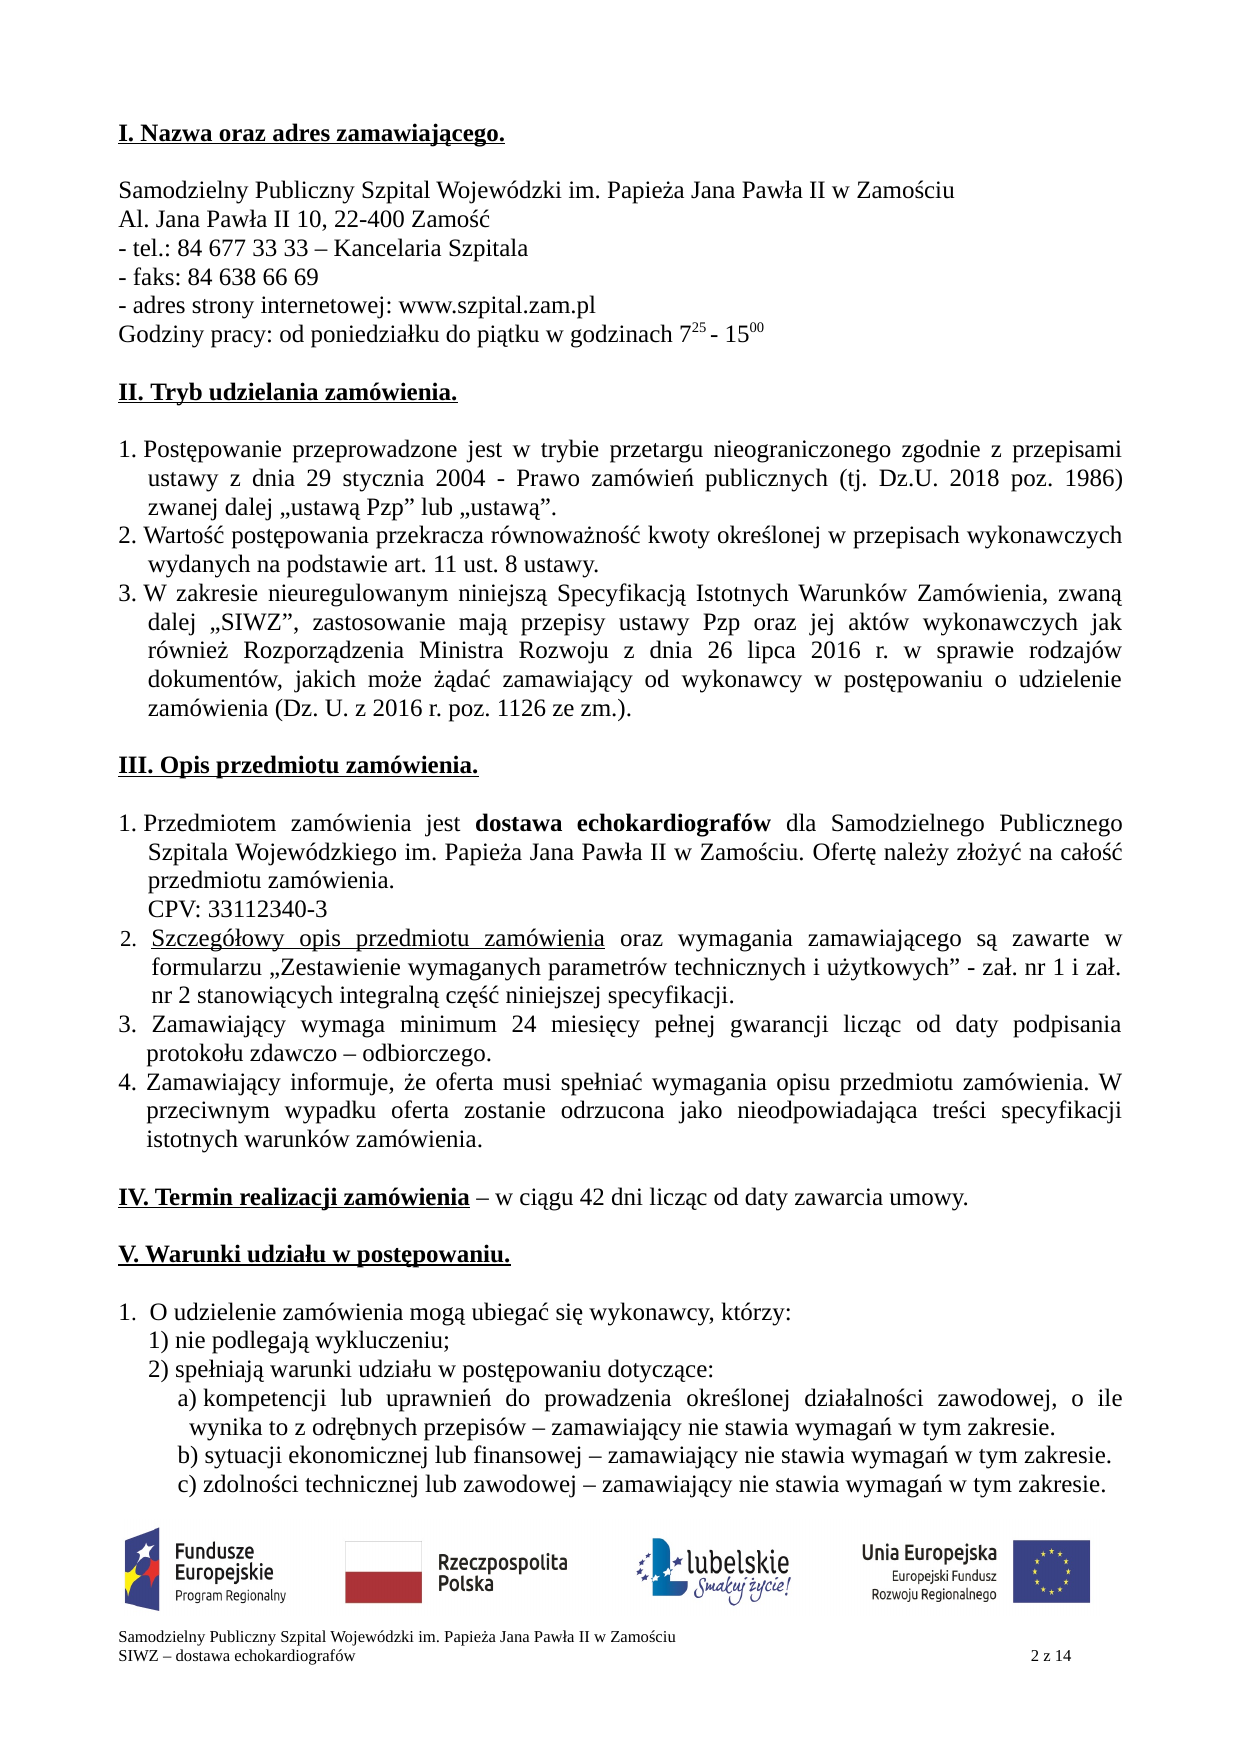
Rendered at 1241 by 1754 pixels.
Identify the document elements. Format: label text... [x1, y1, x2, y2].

list sytuacji ekonomicznej lub finansowej – zamawiający nie stawia wymagań w tym zakresie. [177, 1441, 1123, 1469]
text Samodzielny Publiczny Szpital Wojewódzki im. Papieża Jana Pawła II w Zamościu [118, 176, 1123, 204]
text - tel.: 84 677 33 33 – Kancelaria Szpitala [118, 233, 1123, 262]
list W zakresie nieuregulowanym niniejszą Specyfikacją Istotnych Warunków Zamówienia, zwaną dalej „SIWZ”, zastosowanie mają przepisy ustawy Pzp oraz jej aktów wykonawczych jak również Rozporządzenia Ministra Rozwoju z dnia 26 lipca 2016 r. w sprawie rodzajów dokumentów, jakich może żądać zamawiający od wykonawcy w postępowaniu o udzielenie zamówienia (Dz. U. z 2016 r. poz. 1126 ze zm.). [118, 578, 1123, 722]
text 2) spełniają warunki udziału w postępowaniu dotyczące: [148, 1354, 1123, 1383]
list Przedmiotem zamówienia jest dostawa echokardiografów dla Samodzielnego Publicznego Szpitala Wojewódzkiego im. Papieża Jana Pawła II w Zamościu. Ofertę należy złożyć na całość przedmiotu zamówienia. [118, 808, 1123, 894]
text I. Nazwa oraz adres zamawiającego. [118, 118, 1123, 147]
list kompetencji lub uprawnień do prowadzenia określonej działalności zawodowej, o ile wynika to z odrębnych przepisów – zamawiający nie stawia wymagań w tym zakresie. [177, 1383, 1123, 1441]
list zdolności technicznej lub zawodowej – zamawiający nie stawia wymagań w tym zakresie. [177, 1469, 1123, 1498]
text Godziny pracy: od poniedziałku do piątku w godzinach 725 - 1500 [118, 319, 1123, 348]
text 1) nie podlegają wykluczeniu; [148, 1326, 1123, 1354]
text IV. Termin realizacji zamówienia – w ciągu 42 dni licząc od daty zawarcia umowy. [118, 1182, 1123, 1211]
list O udzielenie zamówienia mogą ubiegać się wykonawcy, którzy: [118, 1297, 1123, 1326]
list Postępowanie przeprowadzone jest w trybie przetargu nieograniczonego zgodnie z przepisami ustawy z dnia 29 stycznia 2004 - Prawo zamówień publicznych (tj. Dz.U. 2018 poz. 1986) zwanej dalej „ustawą Pzp” lub „ustawą”. [118, 434, 1123, 521]
text 3. Zamawiający wymaga minimum 24 miesięcy pełnej gwarancji licząc od daty podpisania protokołu zdawczo – odbiorczego. [118, 1009, 1123, 1067]
text III. Opis przedmiotu zamówienia. [118, 751, 1123, 779]
text - faks: 84 638 66 69 [118, 262, 1123, 291]
list CPV: 33112340-3 [118, 894, 1123, 923]
text - adres strony internetowej: www.szpital.zam.pl [118, 291, 1123, 319]
text 4. Zamawiający informuje, że oferta musi spełniać wymagania opisu przedmiotu zamówienia. W przeciwnym wypadku oferta zostanie odrzucona jako nieodpowiadająca treści specyfikacji istotnych warunków zamówienia. [118, 1067, 1123, 1153]
text V. Warunki udziału w postępowaniu. [118, 1239, 1123, 1268]
text Al. Jana Pawła II 10, 22-400 Zamość [118, 204, 1123, 233]
text II. Tryb udzielania zamówienia. [118, 377, 1123, 406]
text 2. Szczegółowy opis przedmiotu zamówienia oraz wymagania zamawiającego są zawarte w formularzu „Zestawienie wymaganych parametrów technicznych i użytkowych” - zał. nr 1 i zał. nr 2 stanowiących integralną część niniejszej specyfikacji. [120, 923, 1123, 1009]
list Wartość postępowania przekracza równoważność kwoty określonej w przepisach wykonawczych wydanych na podstawie art. 11 ust. 8 ustawy. [118, 521, 1123, 578]
